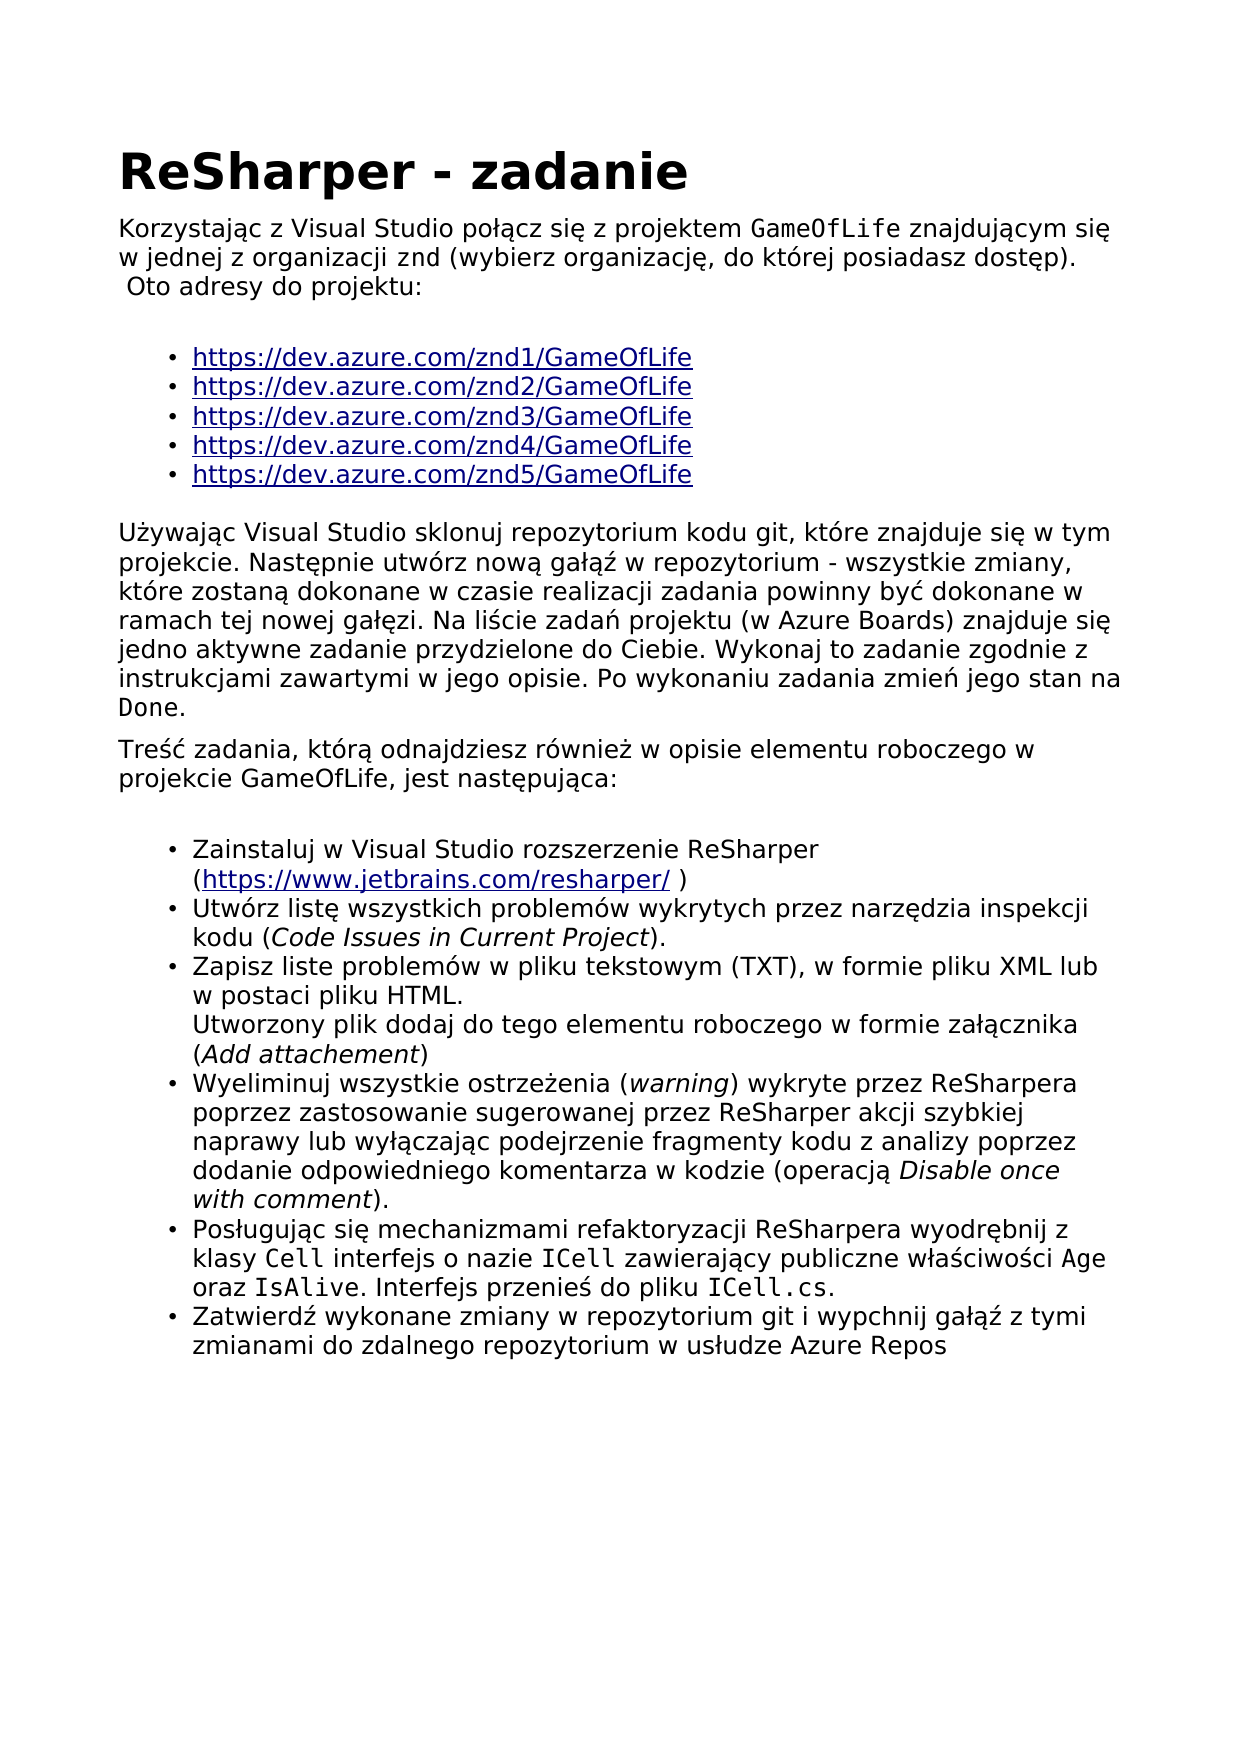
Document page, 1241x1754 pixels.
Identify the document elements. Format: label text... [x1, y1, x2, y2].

list https://dev.azure.com/znd2/GameOfLife [177, 372, 1122, 402]
list https://dev.azure.com/znd3/GameOfLife [177, 402, 1122, 431]
list https://dev.azure.com/znd4/GameOfLife [177, 431, 1122, 460]
list Zapisz liste problemów w pliku tekstowym (TXT), w formie pliku XML lub w postaci pliku HTML. Utworzony plik dodaj do tego elementu roboczego w formie załącznika (Add attachement) [177, 952, 1122, 1069]
text Treść zadania, którą odnajdziesz również w opisie elementu roboczego w projekcie GameOfLife, jest następująca: [118, 735, 1122, 794]
list Zatwierdź wykonane zmiany w repozytorium git i wypchnij gałąź z tymi zmianami do zdalnego repozytorium w usłudze Azure Repos [177, 1302, 1122, 1361]
text Używając Visual Studio sklonuj repozytorium kodu git, które znajduje się w tym projekcie. Następnie utwórz nową gałąź w repozytorium - wszystkie zmiany, które zostaną dokonane w czasie realizacji zadania powinny być dokonane w ramach tej nowej gałęzi. Na liście zadań projektu (w Azure Boards) znajduje się jedno aktywne zadanie przydzielone do Ciebie. Wykonaj to zadanie zgodnie z instrukcjami zawartymi w jego opisie. Po wykonaniu zadania zmień jego stan na Done. [118, 519, 1122, 723]
subtitle ReSharper - zadanie [118, 143, 1122, 201]
list https://dev.azure.com/znd5/GameOfLife [177, 460, 1122, 489]
list Zainstaluj w Visual Studio rozszerzenie ReSharper (https://www.jetbrains.com/resharper/ ) [177, 836, 1122, 894]
list Utwórz listę wszystkich problemów wykrytych przez narzędzia inspekcji kodu (Code Issues in Current Project). [177, 894, 1122, 952]
list Wyeliminuj wszystkie ostrzeżenia (warning) wykryte przez ReSharpera poprzez zastosowanie sugerowanej przez ReSharper akcji szybkiej naprawy lub wyłączając podejrzenie fragmenty kodu z analizy poprzez dodanie odpowiedniego komentarza w kodzie (operacją Disable once with comment). [177, 1069, 1122, 1215]
list https://dev.azure.com/znd1/GameOfLife [177, 343, 1122, 372]
list Posługując się mechanizmami refaktoryzacji ReSharpera wyodrębnij z klasy Cell interfejs o nazie ICell zawierający publiczne właściwości Age oraz IsAlive. Interfejs przenieś do pliku ICell.cs. [177, 1215, 1122, 1302]
text Korzystając z Visual Studio połącz się z projektem GameOfLife znajdującym się w jednej z organizacji znd (wybierz organizację, do której posiadasz dostęp). Oto adresy do projektu: [118, 214, 1122, 301]
